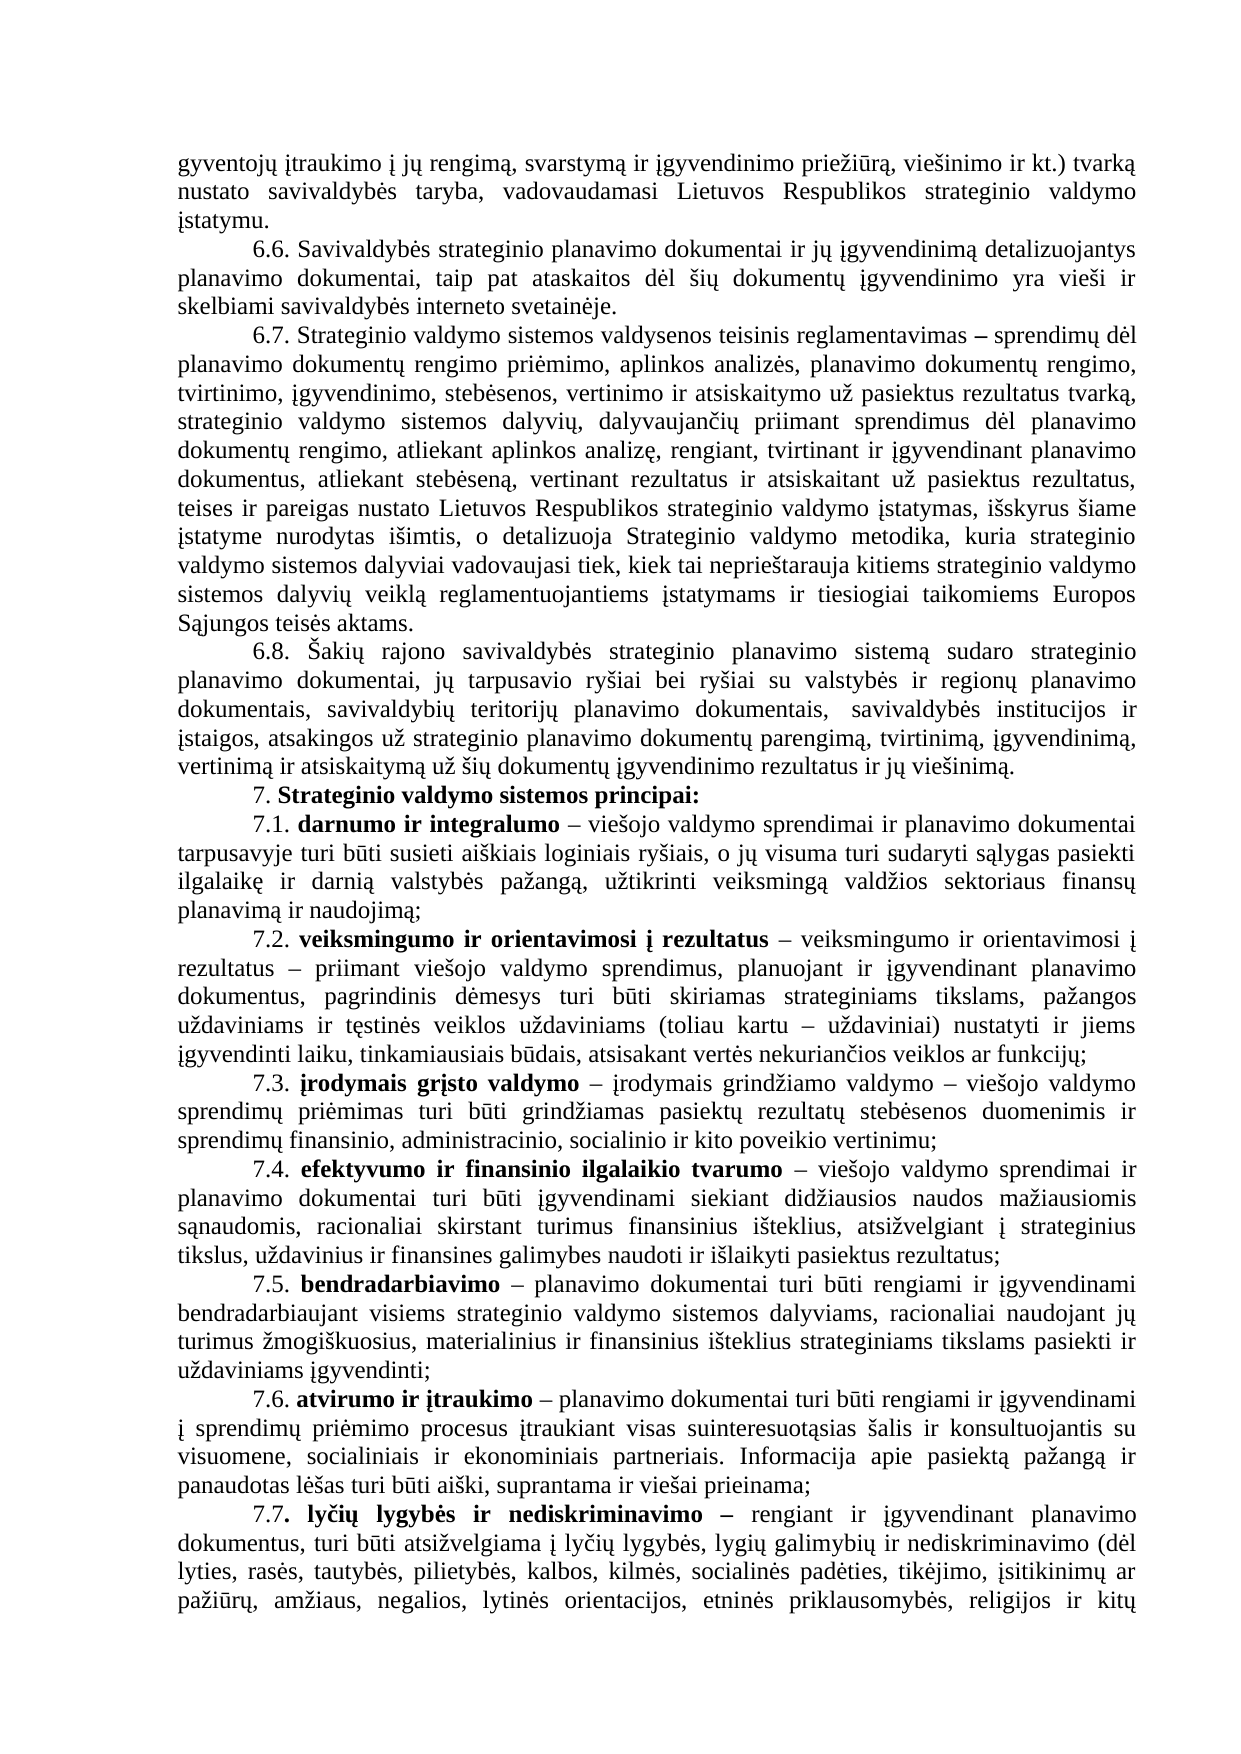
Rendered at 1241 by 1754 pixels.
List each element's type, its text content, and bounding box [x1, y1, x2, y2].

text 7.1. darnumo ir integralumo – viešojo valdymo sprendimai ir planavimo dokumentai tarpusavyje turi būti susieti aiškiais loginiais ryšiais, o jų visuma turi sudaryti sąlygas pasiekti ilgalaikę ir darnią valstybės pažangą, užtikrinti veiksmingą valdžios sektoriaus finansų planavimą ir naudojimą; [177, 809, 1137, 924]
text 7.3. įrodymais grįsto valdymo – įrodymais grindžiamo valdymo – viešojo valdymo sprendimų priėmimas turi būti grindžiamas pasiektų rezultatų stebėsenos duomenimis ir sprendimų finansinio, administracinio, socialinio ir kito poveikio vertinimu; [177, 1068, 1137, 1154]
text 7.6. atvirumo ir įtraukimo – planavimo dokumentai turi būti rengiami ir įgyvendinami į sprendimų priėmimo procesus įtraukiant visas suinteresuotąsias šalis ir konsultuojantis su visuomene, socialiniais ir ekonominiais partneriais. Informacija apie pasiektą pažangą ir panaudotas lėšas turi būti aiški, suprantama ir viešai prieinama; [177, 1384, 1137, 1499]
text 7.2. veiksmingumo ir orientavimosi į rezultatus – veiksmingumo ir orientavimosi į rezultatus – priimant viešojo valdymo sprendimus, planuojant ir įgyvendinant planavimo dokumentus, pagrindinis dėmesys turi būti skiriamas strateginiams tikslams, pažangos uždaviniams ir tęstinės veiklos uždaviniams (toliau kartu – uždaviniai) nustatyti ir jiems įgyvendinti laiku, tinkamiausiais būdais, atsisakant vertės nekuriančios veiklos ar funkcijų; [177, 924, 1137, 1068]
text 7.5. bendradarbiavimo – planavimo dokumentai turi būti rengiami ir įgyvendinami bendradarbiaujant visiems strateginio valdymo sistemos dalyviams, racionaliai naudojant jų turimus žmogiškuosius, materialinius ir finansinius išteklius strateginiams tikslams pasiekti ir uždaviniams įgyvendinti; [177, 1269, 1137, 1384]
text 7.4. efektyvumo ir finansinio ilgalaikio tvarumo – viešojo valdymo sprendimai ir planavimo dokumentai turi būti įgyvendinami siekiant didžiausios naudos mažiausiomis sąnaudomis, racionaliai skirstant turimus finansinius išteklius, atsižvelgiant į strateginius tikslus, uždavinius ir finansines galimybes naudoti ir išlaikyti pasiektus rezultatus; [177, 1154, 1137, 1269]
text 6.8. Šakių rajono savivaldybės strateginio planavimo sistemą sudaro strateginio planavimo dokumentai, jų tarpusavio ryšiai bei ryšiai su valstybės ir regionų planavimo dokumentais, savivaldybių teritorijų planavimo dokumentais, savivaldybės institucijos ir įstaigos, atsakingos už strateginio planavimo dokumentų parengimą, tvirtinimą, įgyvendinimą, vertinimą ir atsiskaitymą už šių dokumentų įgyvendinimo rezultatus ir jų viešinimą. [177, 636, 1137, 780]
text 6.7. Strateginio valdymo sistemos valdysenos teisinis reglamentavimas – sprendimų dėl planavimo dokumentų rengimo priėmimo, aplinkos analizės, planavimo dokumentų rengimo, tvirtinimo, įgyvendinimo, stebėsenos, vertinimo ir atsiskaitymo už pasiektus rezultatus tvarką, strateginio valdymo sistemos dalyvių, dalyvaujančių priimant sprendimus dėl planavimo dokumentų rengimo, atliekant aplinkos analizę, rengiant, tvirtinant ir įgyvendinant planavimo dokumentus, atliekant stebėseną, vertinant rezultatus ir atsiskaitant už pasiektus rezultatus, teises ir pareigas nustato Lietuvos Respublikos strateginio valdymo įstatymas, išskyrus šiame įstatyme nurodytas išimtis, o detalizuoja Strateginio valdymo metodika, kuria strateginio valdymo sistemos dalyviai vadovaujasi tiek, kiek tai neprieštarauja kitiems strateginio valdymo sistemos dalyvių veiklą reglamentuojantiems įstatymams ir tiesiogiai taikomiems Europos Sąjungos teisės aktams. [177, 320, 1137, 636]
text gyventojų įtraukimo į jų rengimą, svarstymą ir įgyvendinimo priežiūrą, viešinimo ir kt.) tvarką nustato savivaldybės taryba, vadovaudamasi Lietuvos Respublikos strateginio valdymo įstatymu. [177, 148, 1137, 234]
text 7.7. lyčių lygybės ir nediskriminavimo – rengiant ir įgyvendinant planavimo dokumentus, turi būti atsižvelgiama į lyčių lygybės, lygių galimybių ir nediskriminavimo (dėl lyties, rasės, tautybės, pilietybės, kalbos, kilmės, socialinės padėties, tikėjimo, įsitikinimų ar pažiūrų, amžiaus, negalios, lytinės orientacijos, etninės priklausomybės, religijos ir kitų [177, 1499, 1137, 1614]
text 6.6. Savivaldybės strateginio planavimo dokumentai ir jų įgyvendinimą detalizuojantys planavimo dokumentai, taip pat ataskaitos dėl šių dokumentų įgyvendinimo yra vieši ir skelbiami savivaldybės interneto svetainėje. [177, 234, 1137, 320]
text 7. Strateginio valdymo sistemos principai: [177, 780, 1137, 809]
